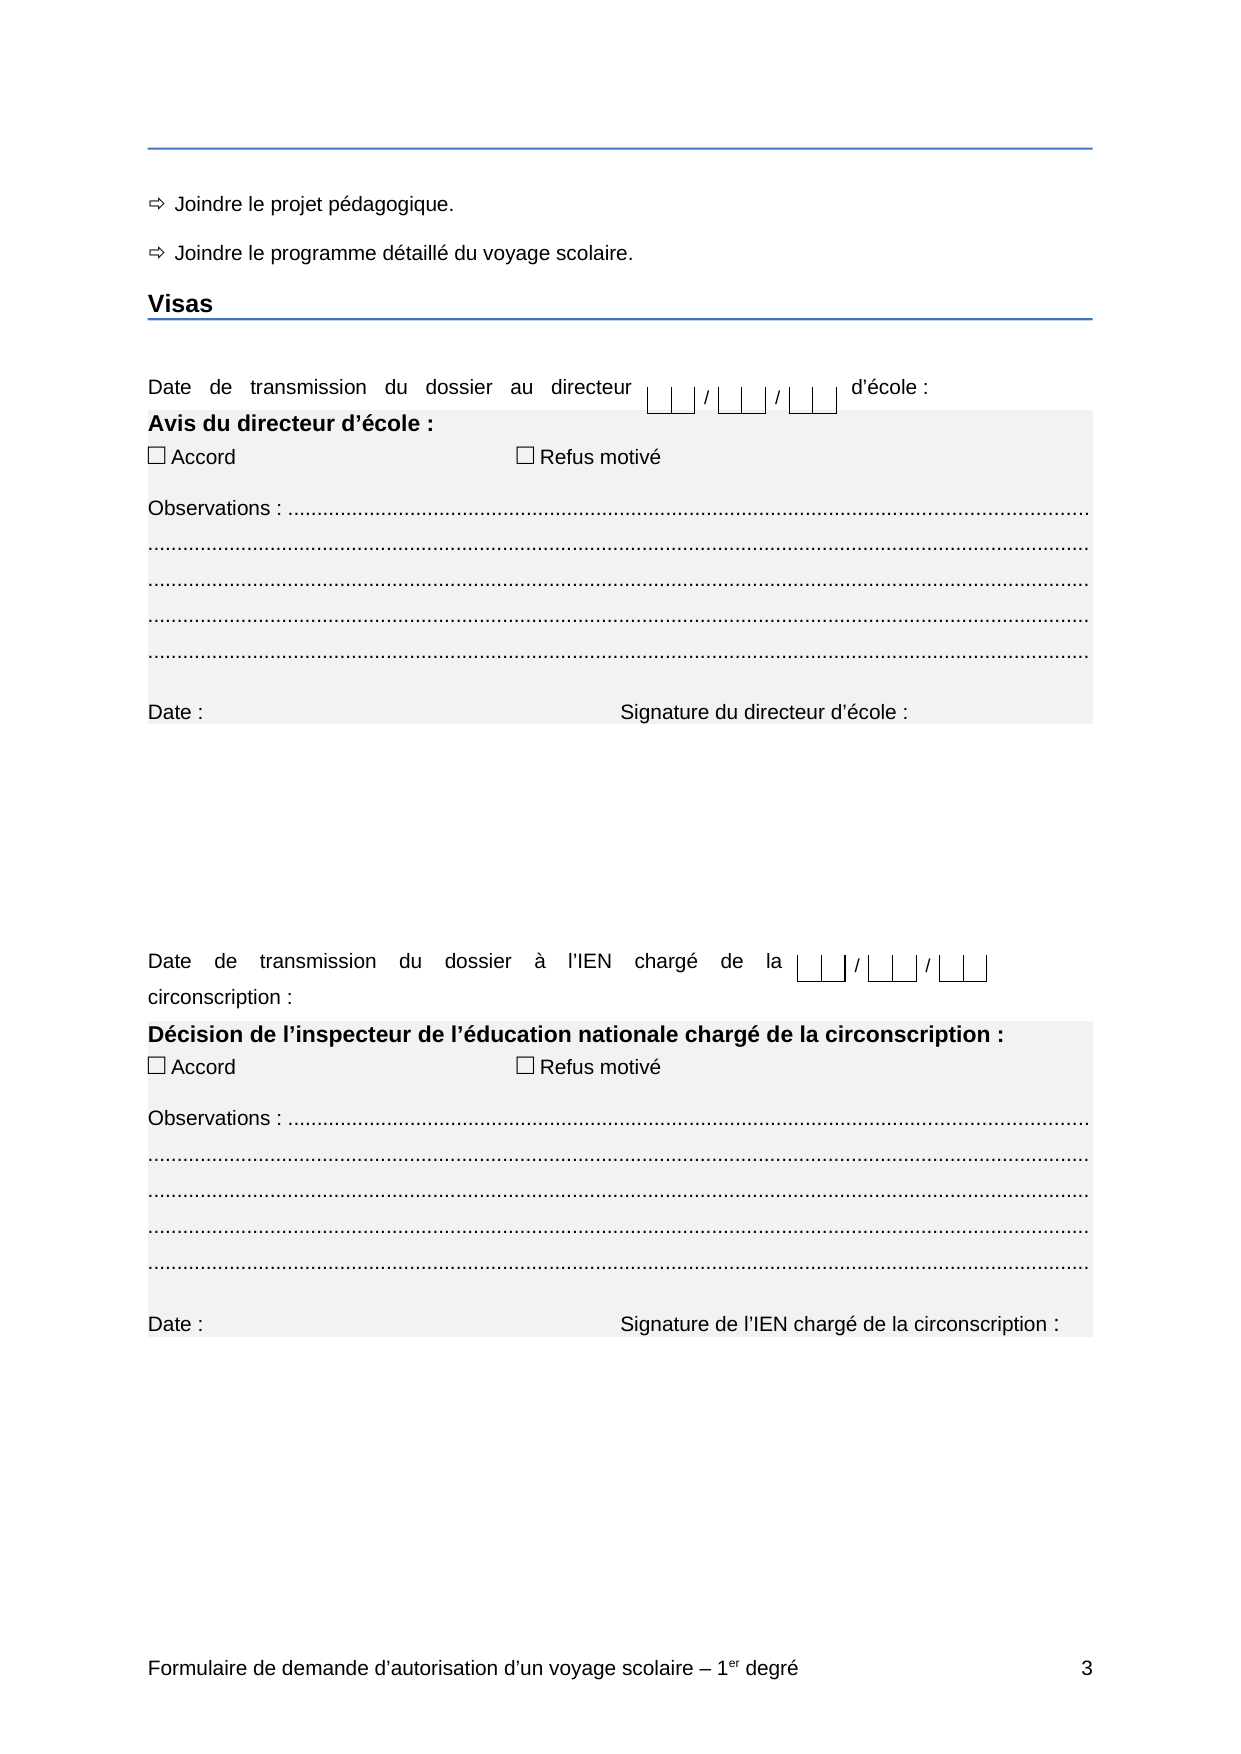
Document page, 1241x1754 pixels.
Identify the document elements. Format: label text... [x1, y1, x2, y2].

text Date : Signature du directeur d’école : [148, 700, 1093, 724]
table_header [893, 955, 916, 981]
table_header / [695, 387, 718, 413]
table_header [790, 387, 812, 413]
text Date de transmission du dossier à l’IEN chargé de la circonscription : [148, 949, 1093, 1009]
table_header [672, 387, 694, 413]
text Décision de l’inspecteur de l’éducation nationale chargé de la circonscription : [148, 1021, 1093, 1047]
table_header [719, 387, 741, 413]
table_header [798, 955, 821, 981]
text Date : Signature de l’IEN chargé de la circonscription : [148, 1310, 1093, 1337]
text □ Accord □ Refus motivé [148, 1047, 1093, 1081]
table_header [648, 387, 671, 413]
table_header [940, 955, 963, 981]
table_header [869, 955, 892, 981]
table_header / [846, 955, 868, 981]
subtitle Visas [148, 289, 1093, 318]
text  Joindre le projet pédagogique. [148, 191, 1093, 215]
table_header / [917, 955, 939, 981]
table_header [822, 955, 844, 981]
table_header / [766, 387, 789, 413]
table_header [742, 387, 765, 413]
text Observations : [148, 495, 1093, 519]
text  Joindre le programme détaillé du voyage scolaire. [148, 240, 1093, 264]
text Avis du directeur d’école : [148, 410, 1093, 437]
table_header [964, 955, 986, 981]
text Date de transmission du dossier au directeur d’école : [148, 374, 1093, 398]
text □ Accord □ Refus motivé [148, 437, 1093, 470]
table_header [813, 387, 836, 413]
text Observations : [148, 1106, 1093, 1130]
